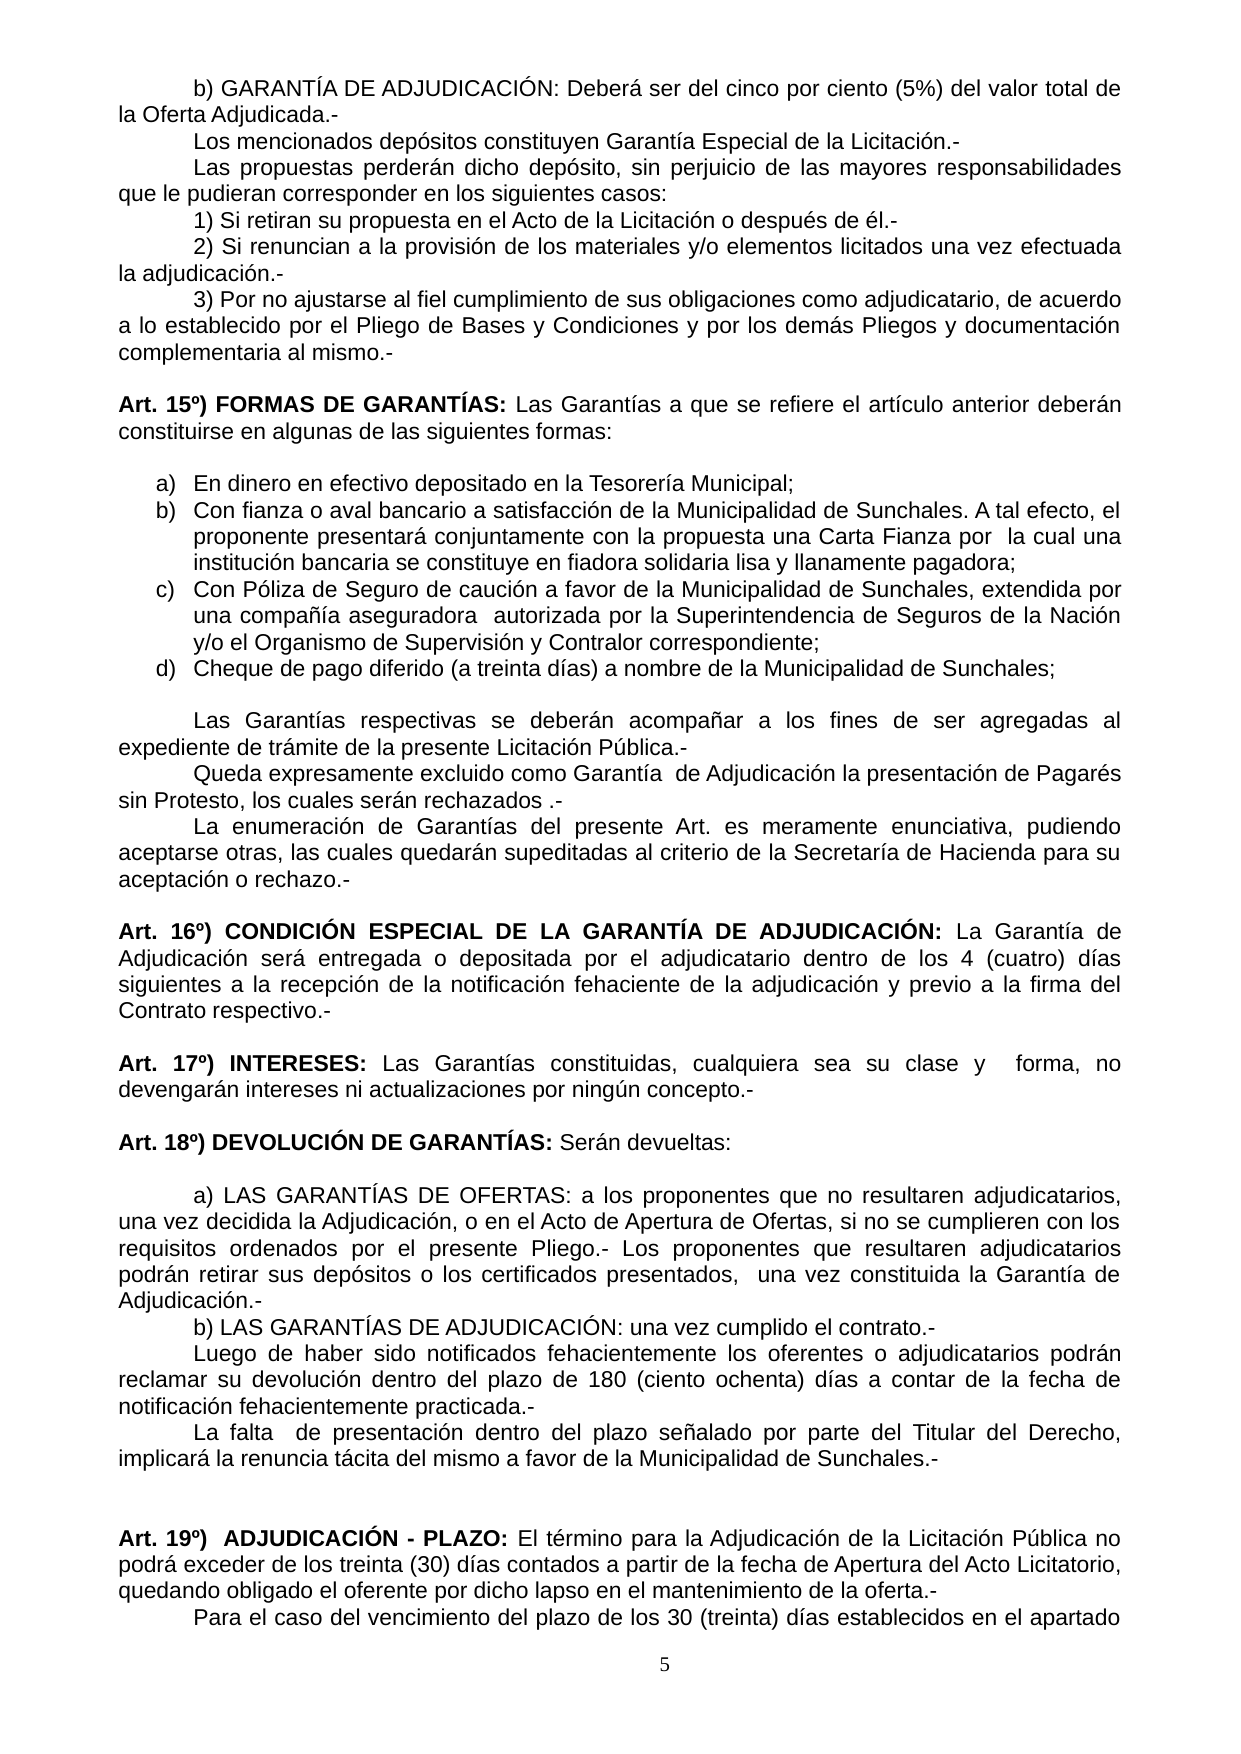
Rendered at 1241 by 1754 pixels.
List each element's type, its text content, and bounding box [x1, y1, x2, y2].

list Con fianza o aval bancario a satisfacción de la Municipalidad de Sunchales. A tal efecto, el proponente presentará conjuntamente con la propuesta una Carta Fianza por la cual una institución bancaria se constituye en fiadora solidaria lisa y llanamente pagadora; [156, 497, 1122, 576]
list Cheque de pago diferido (a treinta días) a nombre de la Municipalidad de Sunchales; [156, 655, 1122, 681]
text La enumeración de Garantías del presente Art. es meramente enunciativa, pudiendo aceptarse otras, las cuales quedarán supeditadas al criterio de la Secretaría de Hacienda para su aceptación o rechazo.- [118, 813, 1122, 892]
text 1) Si retiran su propuesta en el Acto de la Licitación o después de él.- [118, 207, 1122, 233]
text Art. 19º) ADJUDICACIÓN - PLAZO: El término para la Adjudicación de la Licitación Pública no podrá exceder de los treinta (30) días contados a partir de la fecha de Apertura del Acto Licitatorio, quedando obligado el oferente por dicho lapso en el mantenimiento de la oferta.- [118, 1524, 1122, 1603]
list En dinero en efectivo depositado en la Tesorería Municipal; [156, 470, 1122, 497]
text Art. 16º) CONDICIÓN ESPECIAL DE LA GARANTÍA DE ADJUDICACIÓN: La Garantía de Adjudicación será entregada o depositada por el adjudicatario dentro de los 4 (cuatro) días siguientes a la recepción de la notificación fehaciente de la adjudicación y previo a la firma del Contrato respectivo.- [118, 918, 1122, 1024]
text 3) Por no ajustarse al fiel cumplimiento de sus obligaciones como adjudicatario, de acuerdo a lo establecido por el Pliego de Bases y Condiciones y por los demás Pliegos y documentación complementaria al mismo.- [118, 286, 1122, 365]
text Art. 18º) DEVOLUCIÓN DE GARANTÍAS: Serán devueltas: [118, 1129, 1122, 1156]
text Los mencionados depósitos constituyen Garantía Especial de la Licitación.- [118, 128, 1122, 154]
list Con Póliza de Seguro de caución a favor de la Municipalidad de Sunchales, extendida por una compañía aseguradora autorizada por la Superintendencia de Seguros de la Nación y/o el Organismo de Supervisión y Contralor correspondiente; [156, 576, 1122, 655]
text Las Garantías respectivas se deberán acompañar a los fines de ser agregadas al expediente de trámite de la presente Licitación Pública.- [118, 707, 1122, 760]
text Art. 17º) INTERESES: Las Garantías constituidas, cualquiera sea su clase y forma, no devengarán intereses ni actualizaciones por ningún concepto.- [118, 1050, 1122, 1103]
text b) GARANTÍA DE ADJUDICACIÓN: Deberá ser del cinco por ciento (5%) del valor total de la Oferta Adjudicada.- [118, 75, 1122, 128]
text Las propuestas perderán dicho depósito, sin perjuicio de las mayores responsabilidades que le pudieran corresponder en los siguientes casos: [118, 154, 1122, 207]
text 2) Si renuncian a la provisión de los materiales y/o elementos licitados una vez efectuada la adjudicación.- [118, 233, 1122, 286]
text b) LAS GARANTÍAS DE ADJUDICACIÓN: una vez cumplido el contrato.- [118, 1314, 1122, 1340]
text Luego de haber sido notificados fehacientemente los oferentes o adjudicatarios podrán reclamar su devolución dentro del plazo de 180 (ciento ochenta) días a contar de la fecha de notificación fehacientemente practicada.- [118, 1340, 1122, 1419]
text Para el caso del vencimiento del plazo de los 30 (treinta) días establecidos en el apartado [118, 1603, 1122, 1630]
text a) LAS GARANTÍAS DE OFERTAS: a los proponentes que no resultaren adjudicatarios, una vez decidida la Adjudicación, o en el Acto de Apertura de Ofertas, si no se cumplieren con los requisitos ordenados por el presente Pliego.- Los proponentes que resultaren adjudicatarios podrán retirar sus depósitos o los certificados presentados, una vez constituida la Garantía de Adjudicación.- [118, 1182, 1122, 1314]
text La falta de presentación dentro del plazo señalado por parte del Titular del Derecho, implicará la renuncia tácita del mismo a favor de la Municipalidad de Sunchales.- [118, 1419, 1122, 1472]
text Art. 15º) FORMAS DE GARANTÍAS: Las Garantías a que se refiere el artículo anterior deberán constituirse en algunas de las siguientes formas: [118, 391, 1122, 444]
text Queda expresamente excluido como Garantía de Adjudicación la presentación de Pagarés sin Protesto, los cuales serán rechazados .- [118, 760, 1122, 813]
